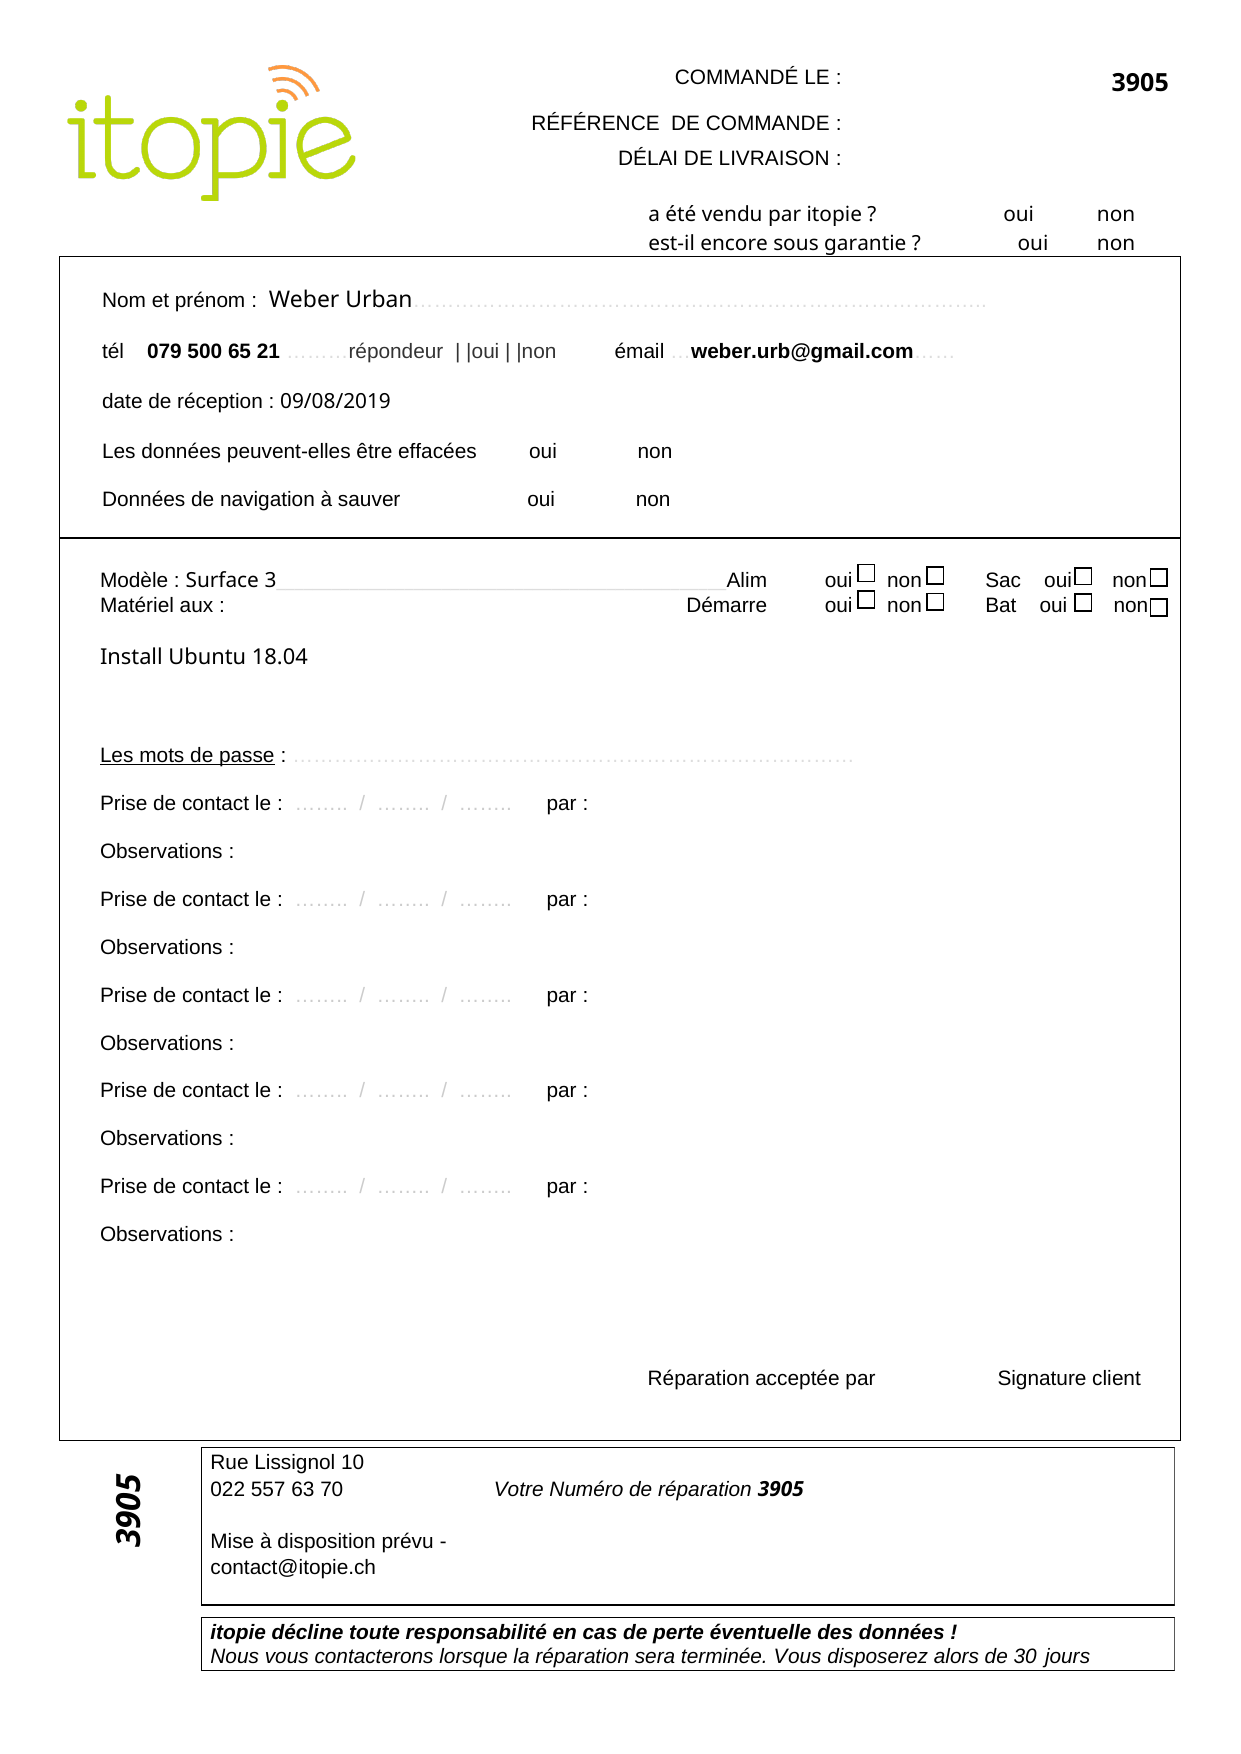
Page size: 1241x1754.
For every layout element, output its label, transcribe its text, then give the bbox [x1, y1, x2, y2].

table_header 3905 [59, 1441, 195, 1677]
text Observations : [60, 836, 1180, 863]
text Prise de contact le : …….. / …….. / …….. par : [60, 788, 1180, 815]
text Les données peuvent-elles être effacées oui non [60, 436, 1180, 463]
text Modèle : Surface 3 Alim oui non Sac oui non [60, 562, 856, 590]
text Modèle : Surface 3 Alim oui non Sac oui non [879, 562, 925, 590]
table_cell itopie décline toute responsabilité en cas de perte éventuelle des données ! Nous vous contacterons lorsque la réparation sera terminée. Vous disposerez alors de 30 jours [195, 1611, 1180, 1677]
text Les mots de passe : ……………………………………………………………………… [60, 740, 1180, 767]
text Observations : [60, 1219, 1180, 1246]
text tél 079 500 65 21 ………répondeur | |oui | |non émail …weber.urb@gmail.com…… [60, 335, 1180, 362]
text Observations : [60, 1123, 1180, 1150]
table_cell RÉFÉRENCE DE COMMANDE : [490, 105, 847, 140]
text Prise de contact le : …….. / …….. / …….. par : [60, 979, 1180, 1006]
table_cell [847, 140, 1180, 175]
table_header COMMANDÉ LE : [490, 59, 847, 104]
text Prise de contact le : …….. / …….. / …….. par : [60, 1171, 1180, 1198]
text Modèle : Surface 3 Alim oui non Sac oui non [948, 562, 1180, 590]
text Prise de contact le : …….. / …….. / …….. par : [60, 883, 1180, 911]
picture [67, 65, 356, 201]
text Install Ubuntu 18.04 [60, 638, 1180, 671]
text a été vendu par itopie ? oui non [59, 199, 1181, 228]
text Prise de contact le : …….. / …….. / …….. par : [60, 1075, 1180, 1102]
table_cell DÉLAI DE LIVRAISON : [490, 140, 847, 175]
text Observations : [60, 1027, 1180, 1054]
text est-il encore sous garantie ? oui non [59, 228, 1181, 256]
text Observations : [60, 931, 1180, 958]
text Données de navigation à sauver oui non [60, 484, 1180, 511]
table_cell [847, 105, 1180, 140]
text Nom et prénom : Weber Urban……………………………………………………………………….. [60, 280, 1180, 314]
text Réparation acceptée par Signature client [60, 1363, 1180, 1390]
table_header Rue Lissignol 10 022 557 63 70 Votre Numéro de réparation 3905 Mise à disposition prévu - contact@itopie.ch [195, 1441, 1180, 1611]
text Matériel aux : Démarre oui non Bat oui non [60, 590, 1180, 617]
table_header 3905 [847, 59, 1180, 104]
text date de réception : 09/08/2019 [60, 383, 1180, 415]
